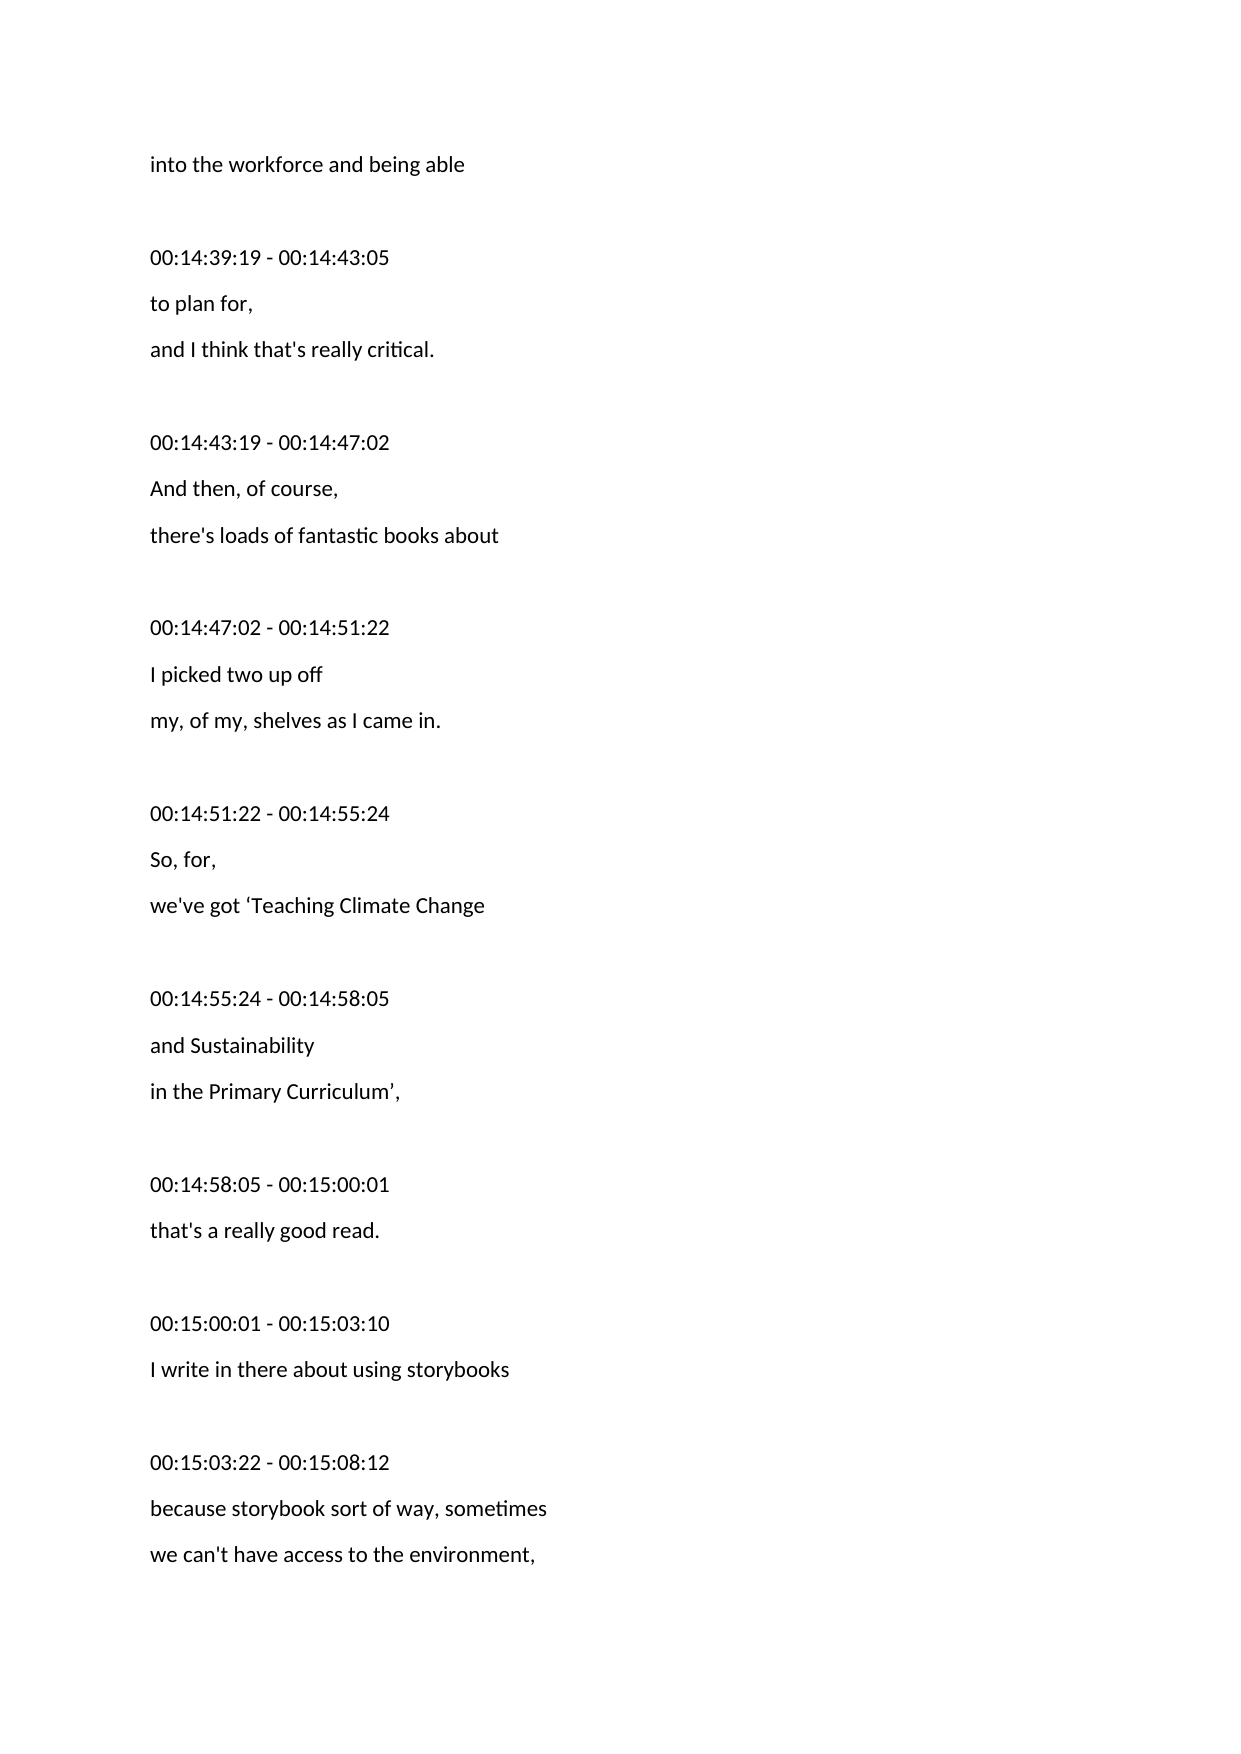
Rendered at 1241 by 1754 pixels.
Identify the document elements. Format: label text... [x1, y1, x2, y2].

text And then, of course, [150, 474, 1090, 502]
text in the Primary Curriculum’, [150, 1077, 1090, 1105]
text and I think that's really critical. [150, 335, 1090, 363]
text and Sustainability [150, 1031, 1090, 1059]
text 00:15:00:01 - 00:15:03:10 [150, 1309, 1090, 1337]
text we can't have access to the environment, [150, 1541, 1090, 1569]
text my, of my, shelves as I came in. [150, 706, 1090, 734]
text 00:14:51:22 - 00:14:55:24 [150, 799, 1090, 827]
text 00:15:03:22 - 00:15:08:12 [150, 1448, 1090, 1476]
text So, for, [150, 845, 1090, 873]
text I picked two up off [150, 660, 1090, 688]
text that's a really good read. [150, 1216, 1090, 1244]
text to plan for, [150, 289, 1090, 317]
text 00:14:39:19 - 00:14:43:05 [150, 243, 1090, 271]
text because storybook sort of way, sometimes [150, 1494, 1090, 1522]
text 00:14:47:02 - 00:14:51:22 [150, 613, 1090, 642]
text we've got ‘Teaching Climate Change [150, 892, 1090, 920]
text there's loads of fantastic books about [150, 521, 1090, 549]
text I write in there about using storybooks [150, 1355, 1090, 1383]
text 00:14:55:24 - 00:14:58:05 [150, 984, 1090, 1012]
text 00:14:58:05 - 00:15:00:01 [150, 1170, 1090, 1198]
text into the workforce and being able [150, 150, 1090, 178]
text 00:14:43:19 - 00:14:47:02 [150, 428, 1090, 456]
